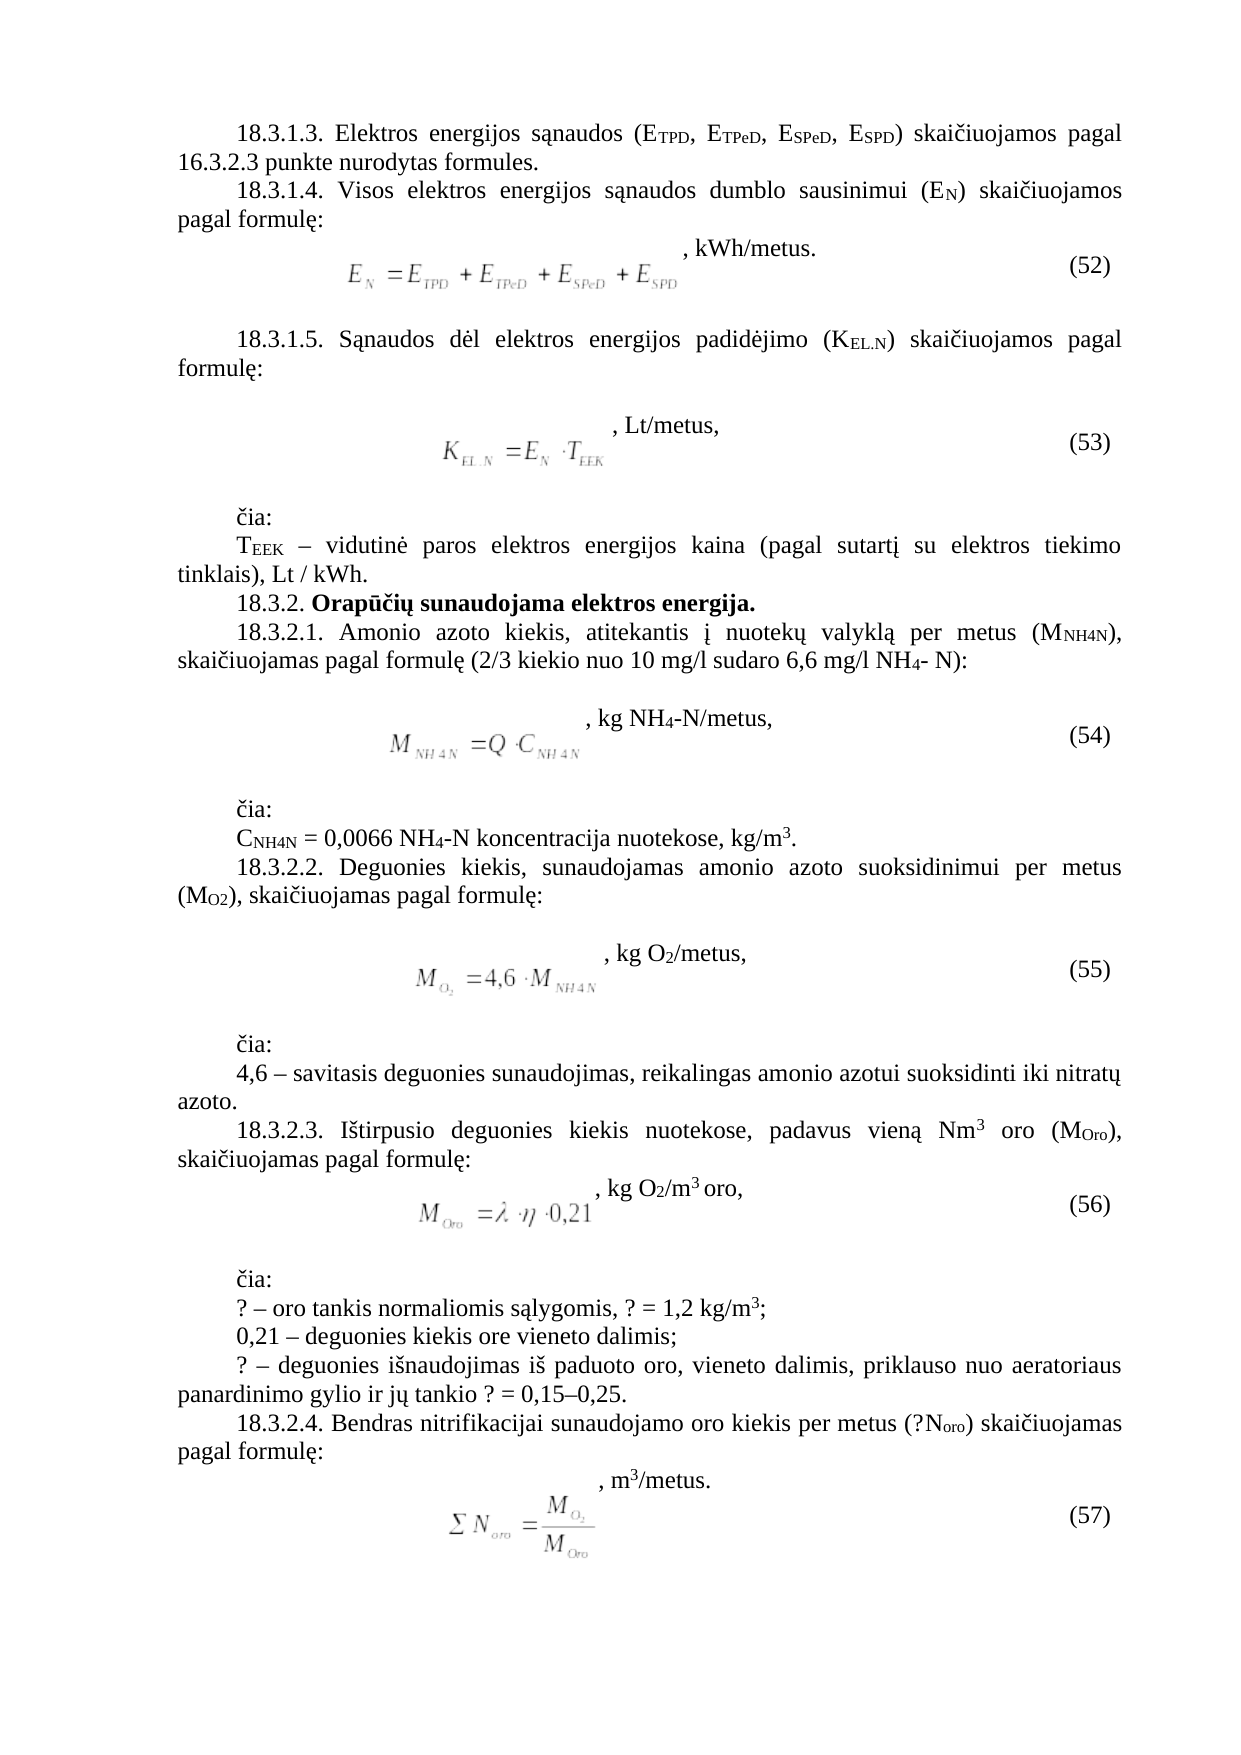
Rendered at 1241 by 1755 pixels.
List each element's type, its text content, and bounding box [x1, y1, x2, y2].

text čia: [177, 1264, 1122, 1293]
text čia: [177, 502, 1122, 530]
text 18.3.2.1. Amonio azoto kiekis, atitekantis į nuotekų valyklą per metus (MNH4N), skaičiuojamas pagal formulę (2/3 kiekio nuo 10 mg/l sudaro 6,6 mg/l NH4- N): [177, 617, 1122, 674]
text 18.3.1.4. Visos elektros energijos sąnaudos dumblo sausinimui (EN) skaičiuojamos pagal formulę: [177, 176, 1122, 233]
text 4,6 – savitasis deguonies sunaudojimas, reikalingas amonio azotui suoksidinti iki nitratų azoto. [177, 1058, 1122, 1115]
text čia: [177, 794, 1122, 823]
text 18.3.2.2. Deguonies kiekis, sunaudojamas amonio azoto suoksidinimui per metus (MO2), skaičiuojamas pagal formulę: [177, 852, 1122, 909]
table_header (52) [983, 233, 1122, 296]
table_header (55) [981, 938, 1122, 1000]
table_header (formulė), kWh/metus. [177, 233, 982, 296]
table_header (53) [981, 411, 1122, 473]
table_header (formulė), kg O2/m3 oro, [177, 1173, 981, 1235]
table_header (formulė), kg O2/metus, [177, 938, 981, 1000]
table_header (formulė), m3/metus. [177, 1465, 980, 1565]
table_header (57) [980, 1465, 1122, 1565]
text TEEK – vidutinė paros elektros energijos kaina (pagal sutartį su elektros tiekimo tinklais), Lt / kWh. [177, 530, 1122, 588]
text ?eta – deguonies išnaudojimas iš paduoto oro, vieneto dalimis, priklauso nuo aeratoriaus panardinimo gylio ir jų tankio ?eta = 0,15–0,25. [177, 1350, 1122, 1408]
table_header (56) [981, 1173, 1122, 1235]
text CNH4N = 0,0066 NH4-N koncentracija nuotekose, kg/m3. [177, 823, 1122, 852]
text 18.3.1.3. Elektros energijos sąnaudos (ETPD, ETPeD, ESPeD, ESPD) skaičiuojamos pagal 16.3.2.3 punkte nurodytas formules. [177, 118, 1122, 176]
text 18.3.2.4. Bendras nitrifikacijai sunaudojamo oro kiekis per metus (?SUMANoro) skaičiuojamas pagal formulę: [177, 1408, 1122, 1465]
text ?lambda – oro tankis normaliomis sąlygomis, ?lambda = 1,2 kg/m3; [177, 1293, 1122, 1321]
table_header (formulė), kg NH4-N/metus, [177, 703, 981, 765]
text 18.3.2. Orapūčių sunaudojama elektros energija. [177, 588, 1122, 617]
text 18.3.1.5. Sąnaudos dėl elektros energijos padidėjimo (KEL.N) skaičiuojamos pagal formulę: [177, 324, 1122, 382]
table_header (formulė), Lt/metus, [177, 411, 981, 473]
text čia: [177, 1029, 1122, 1058]
text 0,21 – deguonies kiekis ore vieneto dalimis; [177, 1321, 1122, 1350]
table_header (54) [981, 703, 1122, 765]
text 18.3.2.3. Ištirpusio deguonies kiekis nuotekose, padavus vieną Nm3 oro (MOro), skaičiuojamas pagal formulę: [177, 1115, 1122, 1173]
